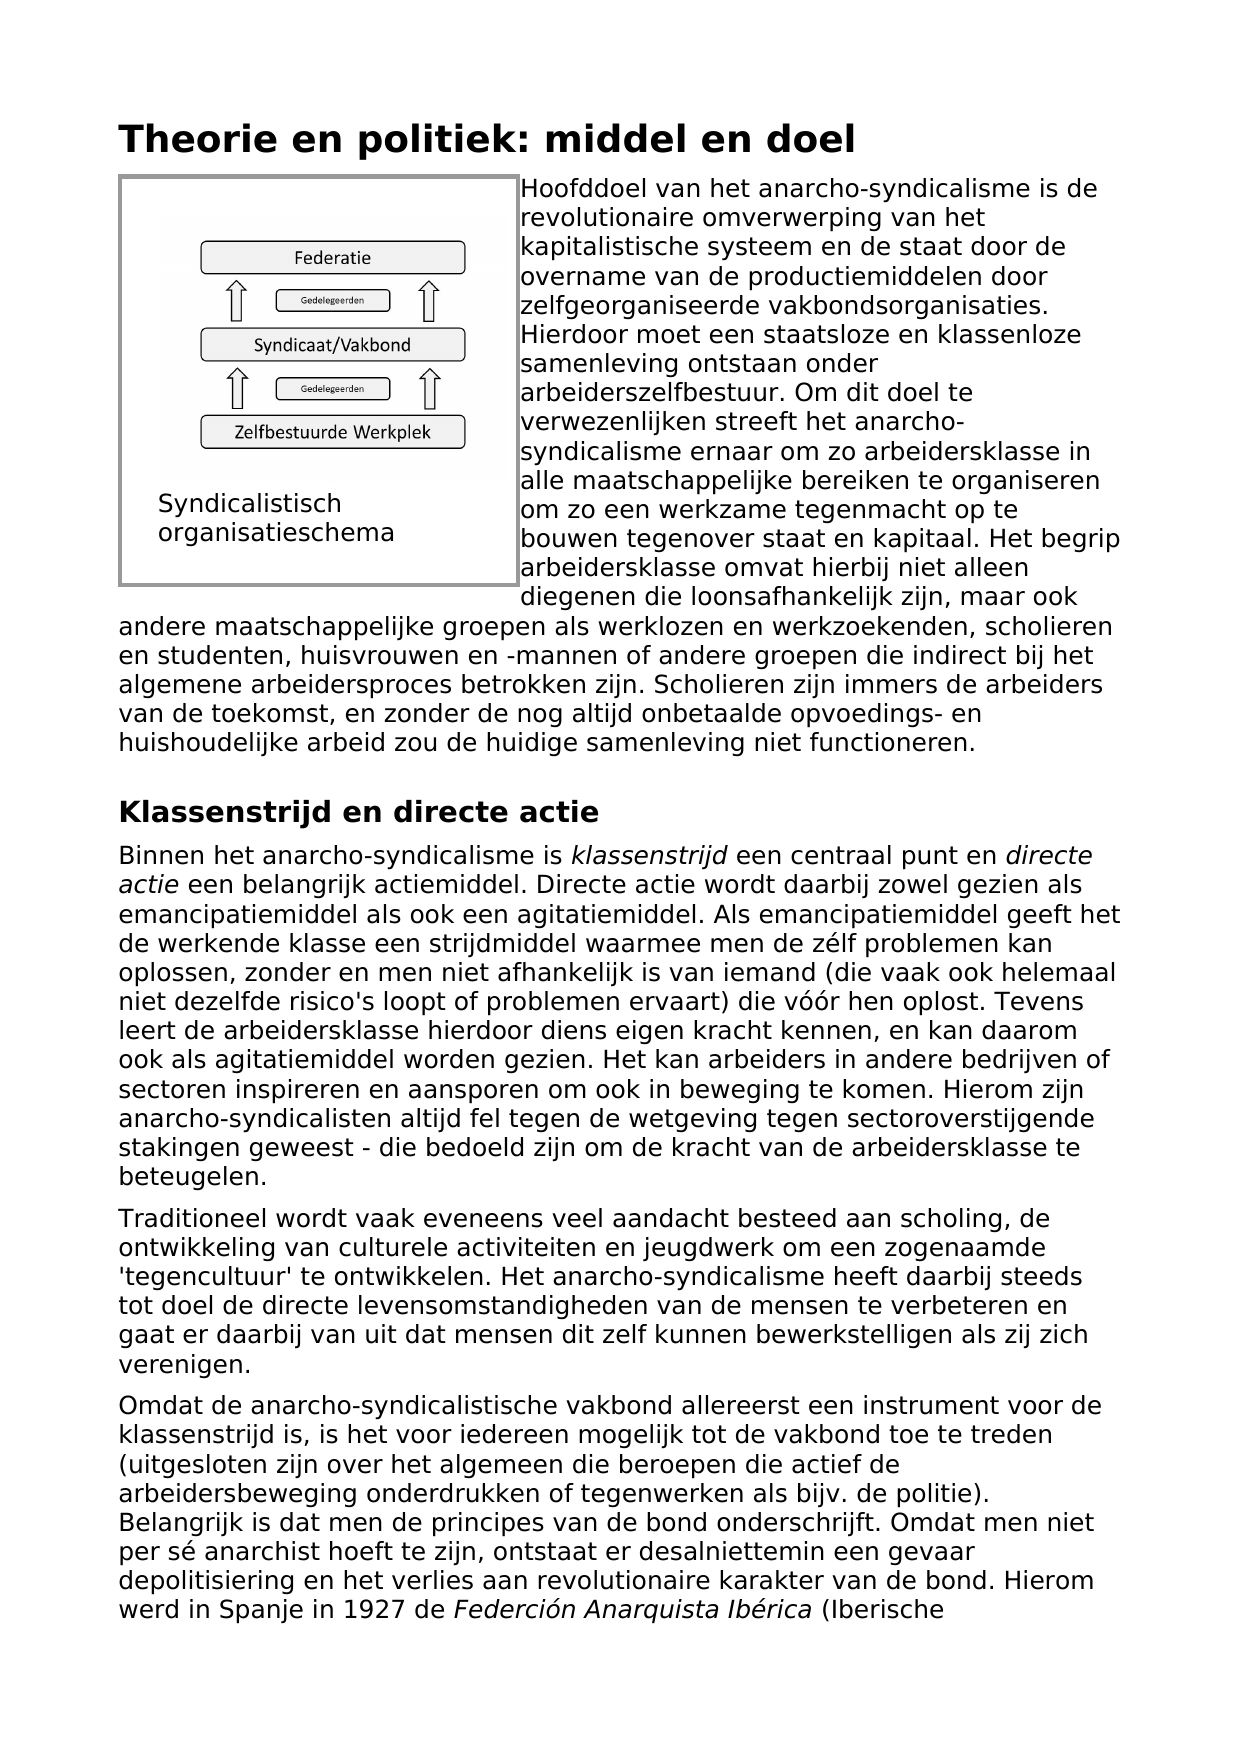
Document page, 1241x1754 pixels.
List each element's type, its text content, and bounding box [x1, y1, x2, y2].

subtitle Theorie en politiek: middel en doel [118, 118, 1122, 162]
text Binnen het anarcho-syndicalisme is klassenstrijd een centraal punt en directe actie een belangrijk actiemiddel. Directe actie wordt daarbij zowel gezien als emancipatiemiddel als ook een agitatiemiddel. Als emancipatiemiddel geeft het de werkende klasse een strijdmiddel waarmee men de zélf problemen kan oplossen, zonder en men niet afhankelijk is van iemand (die vaak ook helemaal niet dezelfde risico's loopt of problemen ervaart) die vóór hen oplost. Tevens leert de arbeidersklasse hierdoor diens eigen kracht kennen, en kan daarom ook als agitatiemiddel worden gezien. Het kan arbeiders in andere bedrijven of sectoren inspireren en aansporen om ook in beweging te komen. Hierom zijn anarcho-syndicalisten altijd fel tegen de wetgeving tegen sectoroverstijgende stakingen geweest - die bedoeld zijn om de kracht van de arbeidersklasse te beteugelen. [118, 842, 1122, 1192]
subtitle Klassenstrijd en directe actie [118, 795, 1122, 829]
text Traditioneel wordt vaak eveneens veel aandacht besteed aan scholing, de ontwikkeling van culturele activiteiten en jeugdwerk om een zogenaamde 'tegencultuur' te ontwikkelen. Het anarcho-syndicalisme heeft daarbij steeds tot doel de directe levensomstandigheden van de mensen te verbeteren en gaat er daarbij van uit dat mensen dit zelf kunnen bewerkstelligen als zij zich verenigen. [118, 1204, 1122, 1379]
table_header Syndicalistisch organisatieschema [122, 179, 507, 583]
text Omdat de anarcho-syndicalistische vakbond allereerst een instrument voor de klassenstrijd is, is het voor iedereen mogelijk tot de vakbond toe te treden (uitgesloten zijn over het algemeen die beroepen die actief de arbeidersbeweging onderdrukken of tegenwerken als bijv. de politie). Belangrijk is dat men de principes van de bond onderschrijft. Omdat men niet per sé anarchist hoeft te zijn, ontstaat er desalniettemin een gevaar depolitisiering en het verlies aan revolutionaire karakter van de bond. Hierom werd in Spanje in 1927 de Federción Anarquista Ibérica (Iberische [118, 1392, 1122, 1625]
picture [157, 213, 507, 484]
text Hoofddoel van het anarcho-syndicalisme is de revolutionaire omverwerping van het kapitalistische systeem en de staat door de overname van de productiemiddelen door zelfgeorganiseerde vakbondsorganisaties. Hierdoor moet een staatsloze en klassenloze samenleving ontstaan onder arbeiderszelfbestuur. Om dit doel te verwezenlijken streeft het anarcho-syndicalisme ernaar om zo arbeidersklasse in alle maatschappelijke bereiken te organiseren om zo een werkzame tegenmacht op te bouwen tegenover staat en kapitaal. Het begrip arbeidersklasse omvat hierbij niet alleen diegenen die loonsafhankelijk zijn, maar ook andere maatschappelijke groepen als werklozen en werkzoekenden, scholieren en studenten, huisvrouwen en -mannen of andere groepen die indirect bij het algemene arbeidersproces betrokken zijn. Scholieren zijn immers de arbeiders van de toekomst, en zonder de nog altijd onbetaalde opvoedings- en huishoudelijke arbeid zou de huidige samenleving niet functioneren. [118, 174, 1122, 758]
